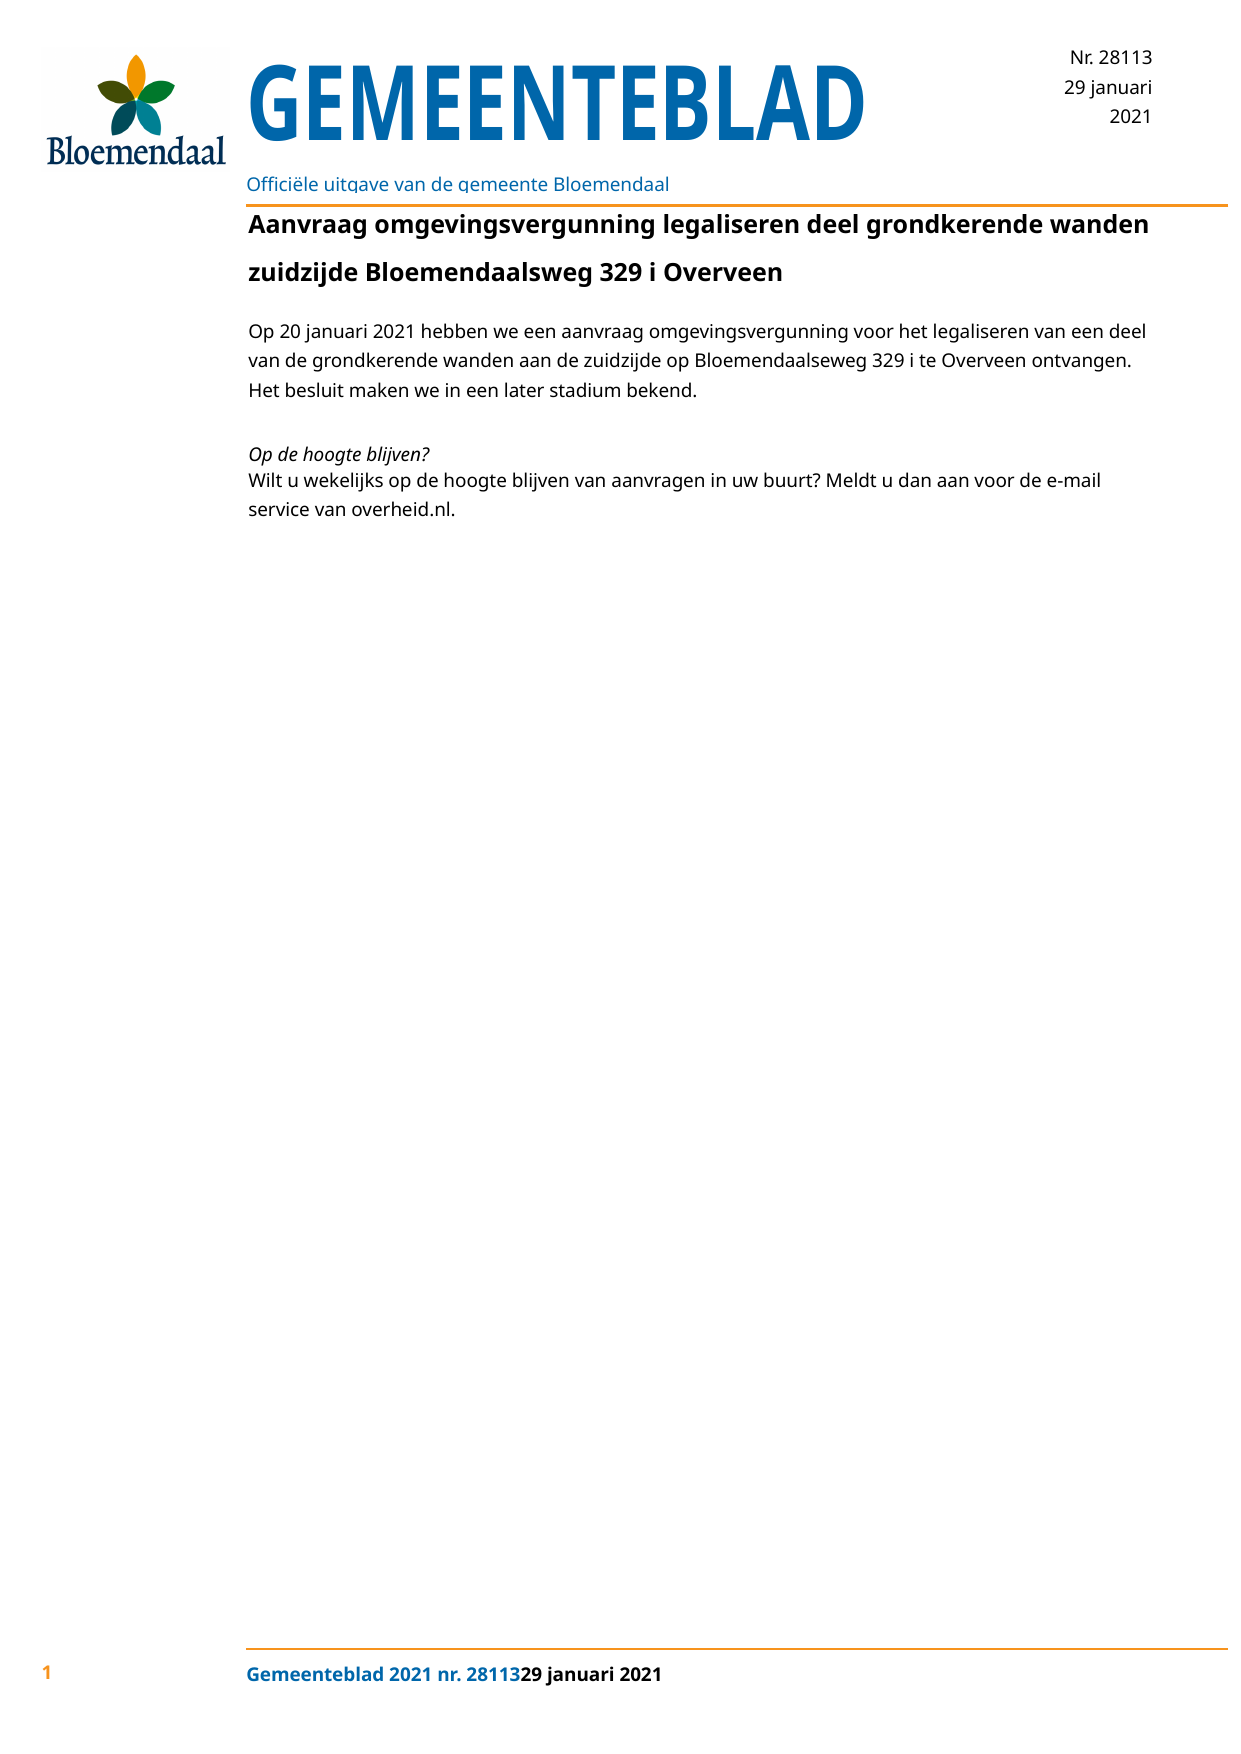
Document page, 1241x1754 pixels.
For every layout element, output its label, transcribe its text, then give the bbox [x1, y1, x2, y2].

text Aanvraag omgevingsvergunning legaliseren deel grondkerende wanden zuidzijde Bloemendaalsweg 329 i Overveen [248, 207, 1152, 288]
text Op de hoogte blijven? [248, 441, 1152, 467]
text Op 20 januari 2021 hebben we een aanvraag omgevingsvergunning voor het legaliseren van een deel van de grondkerende wanden aan de zuidzijde op Bloemendaalseweg 329 i te Overveen ontvangen. Het besluit maken we in een later stadium bekend. [248, 318, 1152, 403]
picture [41, 47, 231, 172]
text Wilt u wekelijks op de hoogte blijven van aanvragen in uw buurt? Meldt u dan aan voor de e-mail service van overheid.nl. [248, 467, 1152, 522]
